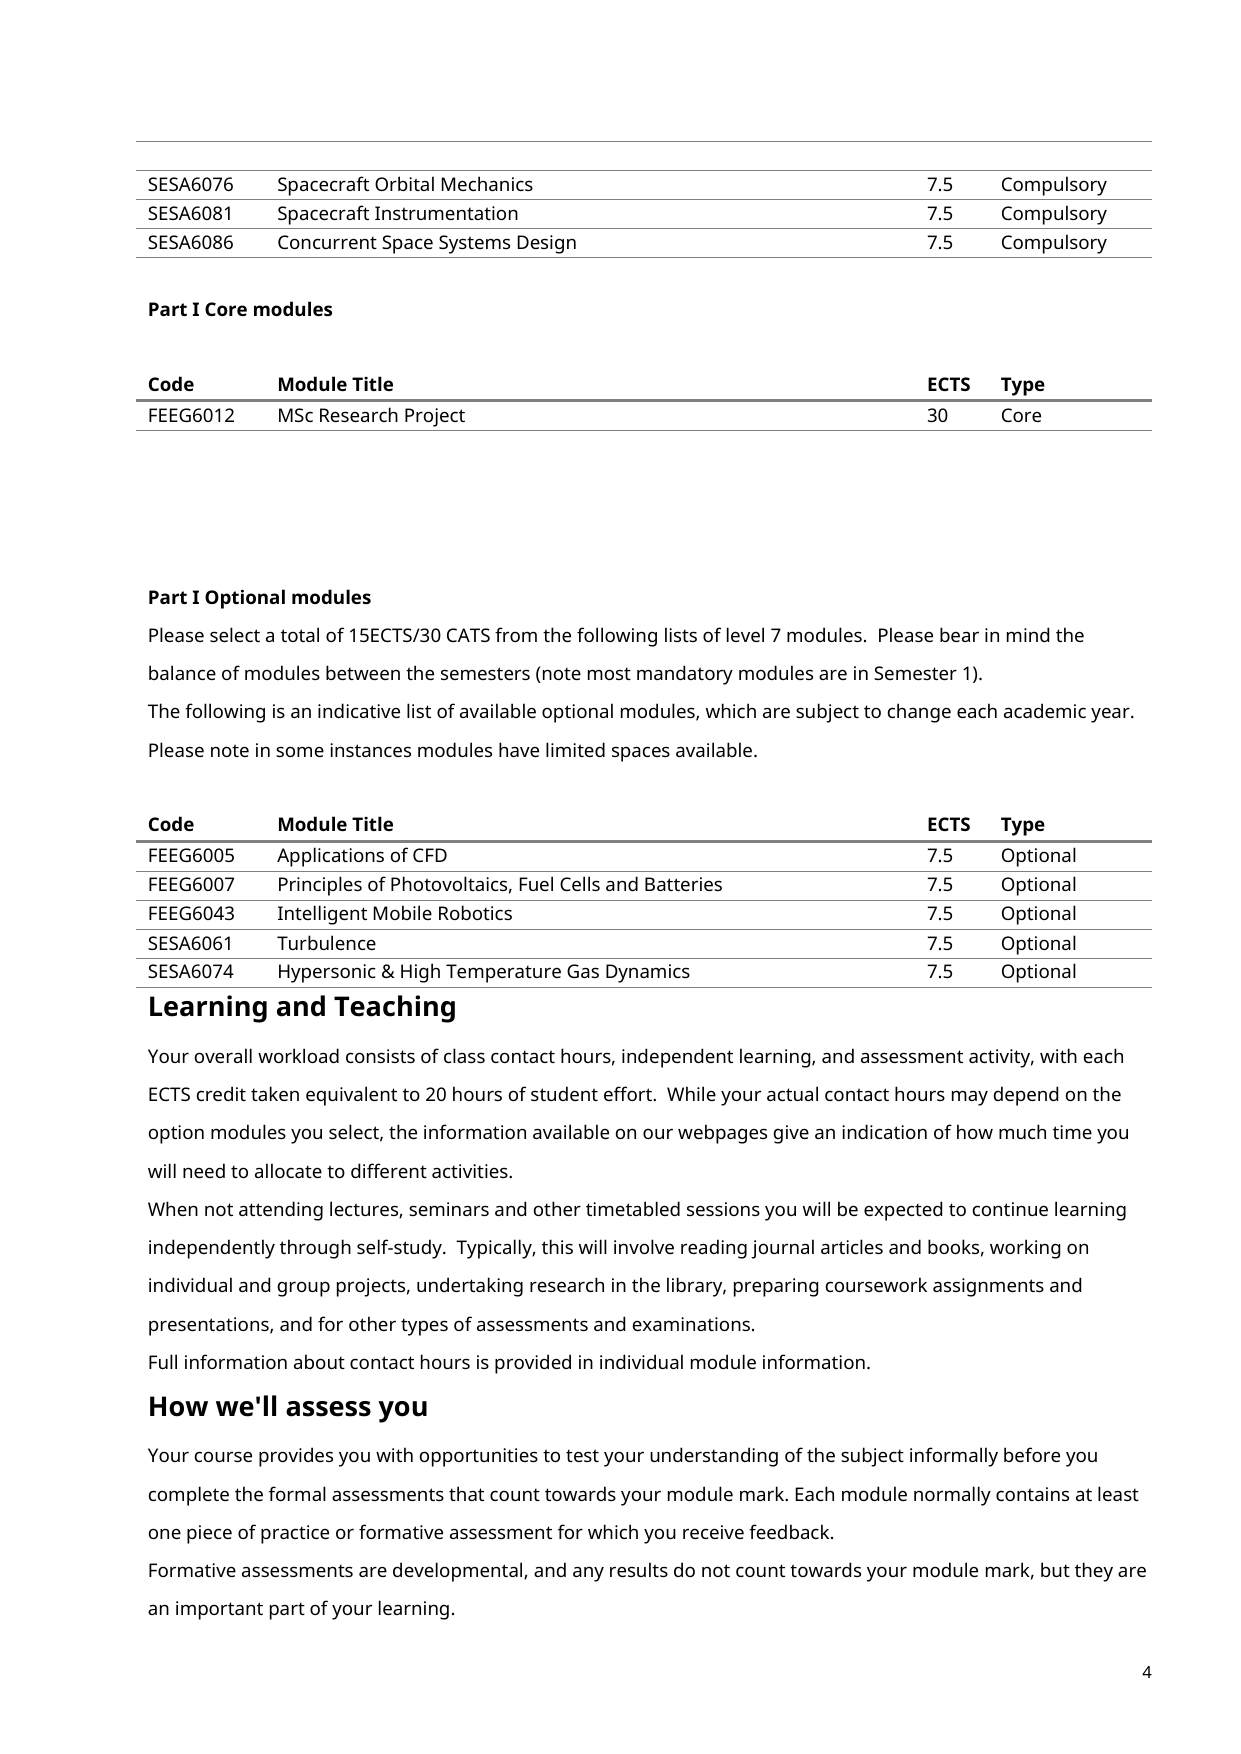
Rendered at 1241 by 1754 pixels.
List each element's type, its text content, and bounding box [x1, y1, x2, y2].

text Formative assessments are developmental, and any results do not count towards your module mark, but they are an important part of your learning. [148, 1557, 1152, 1621]
table_cell 7.5 [916, 171, 989, 199]
table_cell SESA6061 [136, 930, 266, 958]
table_cell Optional [989, 872, 1152, 900]
table_cell FEEG6007 [136, 872, 266, 900]
table_cell 30 [916, 402, 989, 430]
table_cell [916, 142, 989, 170]
text Your overall workload consists of class contact hours, independent learning, and assessment activity, with each ECTS credit taken equivalent to 20 hours of student effort. While your actual contact hours may depend on the option modules you select, the information available on our webpages give an indication of how much time you will need to allocate to different activities. [148, 1043, 1152, 1183]
table_cell FEEG6012 [136, 402, 266, 430]
table_cell FEEG6043 [136, 901, 266, 929]
table_cell Intelligent Mobile Robotics [266, 901, 916, 929]
table_cell Hypersonic & High Temperature Gas Dynamics [266, 959, 916, 987]
table_cell Part I Core modules [136, 258, 1152, 371]
table_cell 7.5 [916, 901, 989, 929]
table_cell SESA6081 [136, 200, 266, 228]
table_cell [989, 142, 1152, 170]
table_cell Code [136, 371, 266, 399]
table_cell Concurrent Space Systems Design [266, 229, 916, 257]
table_cell 7.5 [916, 200, 989, 228]
table_cell Compulsory [989, 171, 1152, 199]
table_cell Type [989, 811, 1152, 839]
subtitle Learning and Teaching [148, 988, 1152, 1025]
table_cell Code [136, 811, 266, 839]
table_cell Part I Optional modules Please select a total of 15ECTS/30 CATS from the following lists of level 7 modules. Please bear in mind the balance of modules between the semesters (note most mandatory modules are in Semester 1). The following is an indicative list of available optional modules, which are subject to change each academic year. Please note in some instances modules have limited spaces available. [136, 431, 1152, 811]
table_cell 7.5 [916, 843, 989, 871]
table_cell Optional [989, 930, 1152, 958]
table_cell ECTS [916, 811, 989, 839]
table_cell SESA6076 [136, 171, 266, 199]
text Full information about contact hours is provided in individual module information. [148, 1349, 1152, 1374]
table_cell 7.5 [916, 959, 989, 987]
table_cell 7.5 [916, 930, 989, 958]
table_cell [266, 142, 916, 170]
table_cell MSc Research Project [266, 402, 916, 430]
table_cell 7.5 [916, 229, 989, 257]
table_cell Spacecraft Orbital Mechanics [266, 171, 916, 199]
text Your course provides you with opportunities to test your understanding of the subject informally before you complete the formal assessments that count towards your module mark. Each module normally contains at least one piece of practice or formative assessment for which you receive feedback. [148, 1443, 1152, 1544]
table_cell SESA6086 [136, 229, 266, 257]
table_cell Optional [989, 843, 1152, 871]
table_cell Module Title [266, 811, 916, 839]
table_cell Core [989, 402, 1152, 430]
table_cell Applications of CFD [266, 843, 916, 871]
table_cell Type [989, 371, 1152, 399]
subtitle How we'll assess you [148, 1387, 1152, 1424]
text When not attending lectures, seminars and other timetabled sessions you will be expected to continue learning independently through self-study. Typically, this will involve reading journal articles and books, working on individual and group projects, undertaking research in the library, preparing coursework assignments and presentations, and for other types of assessments and examinations. [148, 1196, 1152, 1336]
table_cell Optional [989, 959, 1152, 987]
table_cell Compulsory [989, 200, 1152, 228]
table_cell ECTS [916, 371, 989, 399]
table_cell Principles of Photovoltaics, Fuel Cells and Batteries [266, 872, 916, 900]
table_cell Module Title [266, 371, 916, 399]
table_cell SESA6074 [136, 959, 266, 987]
table_cell FEEG6005 [136, 843, 266, 871]
table_cell Spacecraft Instrumentation [266, 200, 916, 228]
table_cell Compulsory [989, 229, 1152, 257]
table_cell Turbulence [266, 930, 916, 958]
table_cell [136, 142, 266, 170]
table_cell 7.5 [916, 872, 989, 900]
table_cell Optional [989, 901, 1152, 929]
